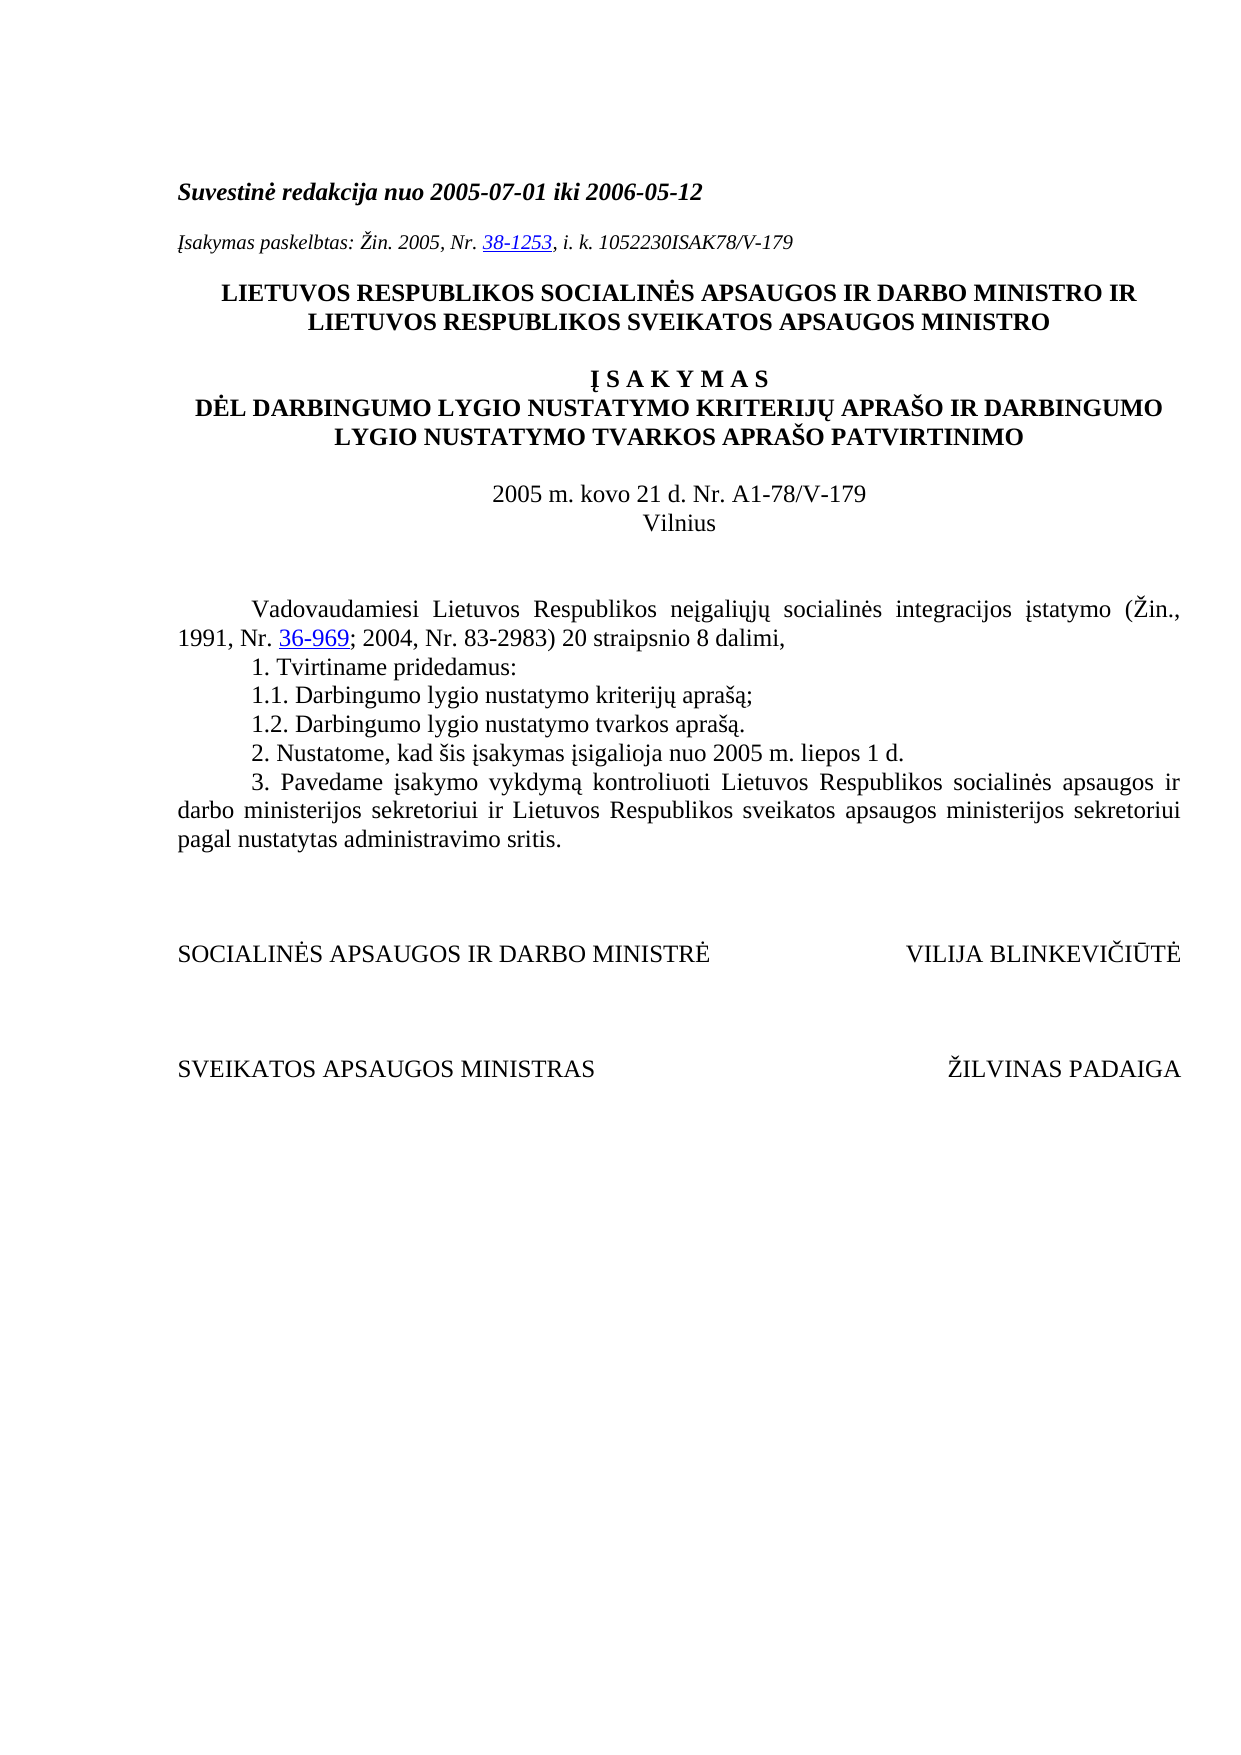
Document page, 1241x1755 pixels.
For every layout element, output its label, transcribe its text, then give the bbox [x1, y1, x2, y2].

text LIETUVOS RESPUBLIKOS SVEIKATOS APSAUGOS MINISTRO [177, 307, 1181, 336]
text 1. Tvirtiname pridedamus: [177, 652, 1181, 681]
text 3. Pavedame įsakymo vykdymą kontroliuoti Lietuvos Respublikos socialinės apsaugos ir darbo ministerijos sekretoriui ir Lietuvos Respublikos sveikatos apsaugos ministerijos sekretoriui pagal nustatytas administravimo sritis. [177, 767, 1181, 853]
text SOCIALINĖS APSAUGOS IR DARBO MINISTRĖ VILIJA BLINKEVIČIŪTĖ [177, 939, 1181, 968]
text Į S A K Y M A S [177, 364, 1181, 393]
text 2005 m. kovo 21 d. Nr. A1-78/V-179 [177, 479, 1181, 508]
text LIETUVOS RESPUBLIKOS SOCIALINĖS APSAUGOS IR DARBO MINISTRO IR [177, 278, 1181, 307]
text SVEIKATOS APSAUGOS MINISTRAS ŽILVINAS PADAIGA [177, 1054, 1181, 1083]
text 2. Nustatome, kad šis įsakymas įsigalioja nuo 2005 m. liepos 1 d. [177, 738, 1181, 767]
text 1.1. Darbingumo lygio nustatymo kriterijų aprašą; [177, 681, 1181, 709]
text Vilnius [177, 508, 1181, 537]
text Vadovaudamiesi Lietuvos Respublikos neįgaliųjų socialinės integracijos įstatymo (Žin., 1991, Nr. 36-969; 2004, Nr. 83-2983) 20 straipsnio 8 dalimi, [177, 594, 1181, 652]
text DĖL DARBINGUMO LYGIO NUSTATYMO KRITERIJŲ APRAŠO IR DARBINGUMO LYGIO NUSTATYMO TVARKOS APRAŠO PATVIRTINIMO [177, 393, 1181, 451]
text Įsakymas paskelbtas: Žin. 2005, Nr. 38-1253, i. k. 1052230ISAK78/V-179 [177, 230, 1181, 254]
text Suvestinė redakcija nuo 2005-07-01 iki 2006-05-12 [177, 177, 1181, 206]
text 1.2. Darbingumo lygio nustatymo tvarkos aprašą. [177, 709, 1181, 738]
